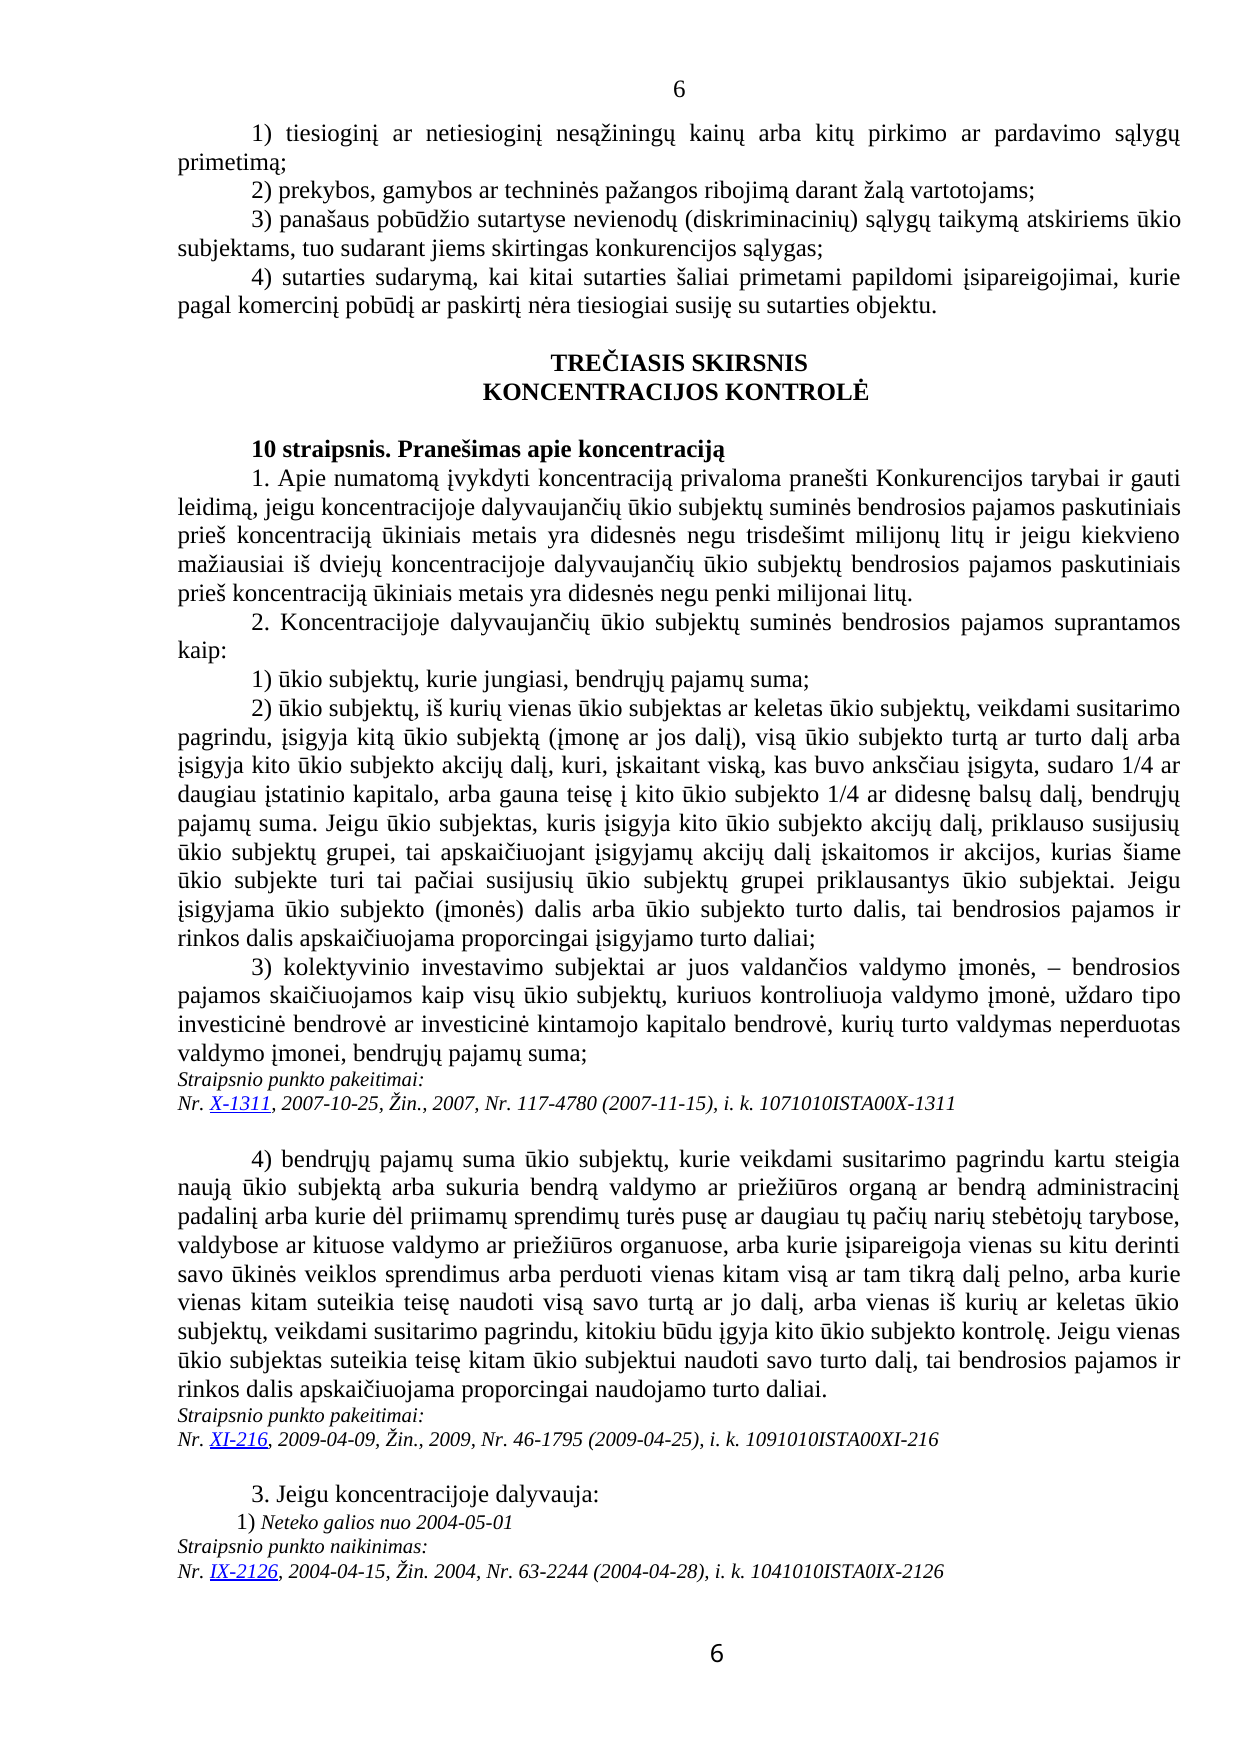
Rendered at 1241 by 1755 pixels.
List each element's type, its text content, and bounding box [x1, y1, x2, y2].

text 3. Jeigu koncentracijoje dalyvauja: [177, 1479, 1181, 1508]
text 3) kolektyvinio investavimo subjektai ar juos valdančios valdymo įmonės, – bendrosios pajamos skaičiuojamos kaip visų ūkio subjektų, kuriuos kontroliuoja valdymo įmonė, uždaro tipo investicinė bendrovė ar investicinė kintamojo kapitalo bendrovė, kurių turto valdymas neperduotas valdymo įmonei, bendrųjų pajamų suma; [177, 952, 1181, 1067]
text Nr. X-1311, 2007-10-25, Žin., 2007, Nr. 117-4780 (2007-11-15), i. k. 1071010ISTA00X-1311 [177, 1091, 1181, 1115]
text Straipsnio punkto pakeitimai: [177, 1402, 1181, 1427]
text Straipsnio punkto pakeitimai: [177, 1067, 1181, 1091]
text 1) Neteko galios nuo 2004-05-01 [177, 1508, 1181, 1534]
text Nr. IX-2126, 2004-04-15, Žin. 2004, Nr. 63-2244 (2004-04-28), i. k. 1041010ISTA0IX-2126 [177, 1558, 1181, 1583]
text 4) bendrųjų pajamų suma ūkio subjektų, kurie veikdami susitarimo pagrindu kartu steigia naują ūkio subjektą arba sukuria bendrą valdymo ar priežiūros organą ar bendrą administracinį padalinį arba kurie dėl priimamų sprendimų turės pusę ar daugiau tų pačių narių stebėtojų tarybose, valdybose ar kituose valdymo ar priežiūros organuose, arba kurie įsipareigoja vienas su kitu derinti savo ūkinės veiklos sprendimus arba perduoti vienas kitam visą ar tam tikrą dalį pelno, arba kurie vienas kitam suteikia teisę naudoti visą savo turtą ar jo dalį, arba vienas iš kurių ar keletas ūkio subjektų, veikdami susitarimo pagrindu, kitokiu būdu įgyja kito ūkio subjekto kontrolę. Jeigu vienas ūkio subjektas suteikia teisę kitam ūkio subjektui naudoti savo turto dalį, tai bendrosios pajamos ir rinkos dalis apskaičiuojama proporcingai naudojamo turto daliai. [177, 1144, 1181, 1402]
text 2) ūkio subjektų, iš kurių vienas ūkio subjektas ar keletas ūkio subjektų, veikdami susitarimo pagrindu, įsigyja kitą ūkio subjektą (įmonę ar jos dalį), visą ūkio subjekto turtą ar turto dalį arba įsigyja kito ūkio subjekto akcijų dalį, kuri, įskaitant viską, kas buvo anksčiau įsigyta, sudaro 1/4 ar daugiau įstatinio kapitalo, arba gauna teisę į kito ūkio subjekto 1/4 ar didesnę balsų dalį, bendrųjų pajamų suma. Jeigu ūkio subjektas, kuris įsigyja kito ūkio subjekto akcijų dalį, priklauso susijusių ūkio subjektų grupei, tai apskaičiuojant įsigyjamų akcijų dalį įskaitomos ir akcijos, kurias šiame ūkio subjekte turi tai pačiai susijusių ūkio subjektų grupei priklausantys ūkio subjektai. Jeigu įsigyjama ūkio subjekto (įmonės) dalis arba ūkio subjekto turto dalis, tai bendrosios pajamos ir rinkos dalis apskaičiuojama proporcingai įsigyjamo turto daliai; [177, 693, 1181, 952]
text 1) ūkio subjektų, kurie jungiasi, bendrųjų pajamų suma; [177, 664, 1181, 693]
text KONCENTRACIJOS KONTROLĖ [177, 377, 1181, 406]
text 2. Koncentracijoje dalyvaujančių ūkio subjektų suminės bendrosios pajamos suprantamos kaip: [177, 607, 1181, 664]
text 10 straipsnis. Pranešimas apie koncentraciją [177, 434, 1181, 463]
text 1) tiesioginį ar netiesioginį nesąžiningų kainų arba kitų pirkimo ar pardavimo sąlygų primetimą; [177, 118, 1181, 176]
text Straipsnio punkto naikinimas: [177, 1534, 1181, 1558]
text Nr. XI-216, 2009-04-09, Žin., 2009, Nr. 46-1795 (2009-04-25), i. k. 1091010ISTA00XI-216 [177, 1427, 1181, 1451]
text 1. Apie numatomą įvykdyti koncentraciją privaloma pranešti Konkurencijos tarybai ir gauti leidimą, jeigu koncentracijoje dalyvaujančių ūkio subjektų suminės bendrosios pajamos paskutiniais prieš koncentraciją ūkiniais metais yra didesnės negu trisdešimt milijonų litų ir jeigu kiekvieno mažiausiai iš dviejų koncentracijoje dalyvaujančių ūkio subjektų bendrosios pajamos paskutiniais prieš koncentraciją ūkiniais metais yra didesnės negu penki milijonai litų. [177, 463, 1181, 607]
text 4) sutarties sudarymą, kai kitai sutarties šaliai primetami papildomi įsipareigojimai, kurie pagal komercinį pobūdį ar paskirtį nėra tiesiogiai susiję su sutarties objektu. [177, 262, 1181, 319]
text Trečiasis skirsnis [177, 348, 1181, 377]
text 3) panašaus pobūdžio sutartyse nevienodų (diskriminacinių) sąlygų taikymą atskiriems ūkio subjektams, tuo sudarant jiems skirtingas konkurencijos sąlygas; [177, 204, 1181, 262]
text 2) prekybos, gamybos ar techninės pažangos ribojimą darant žalą vartotojams; [177, 176, 1181, 204]
